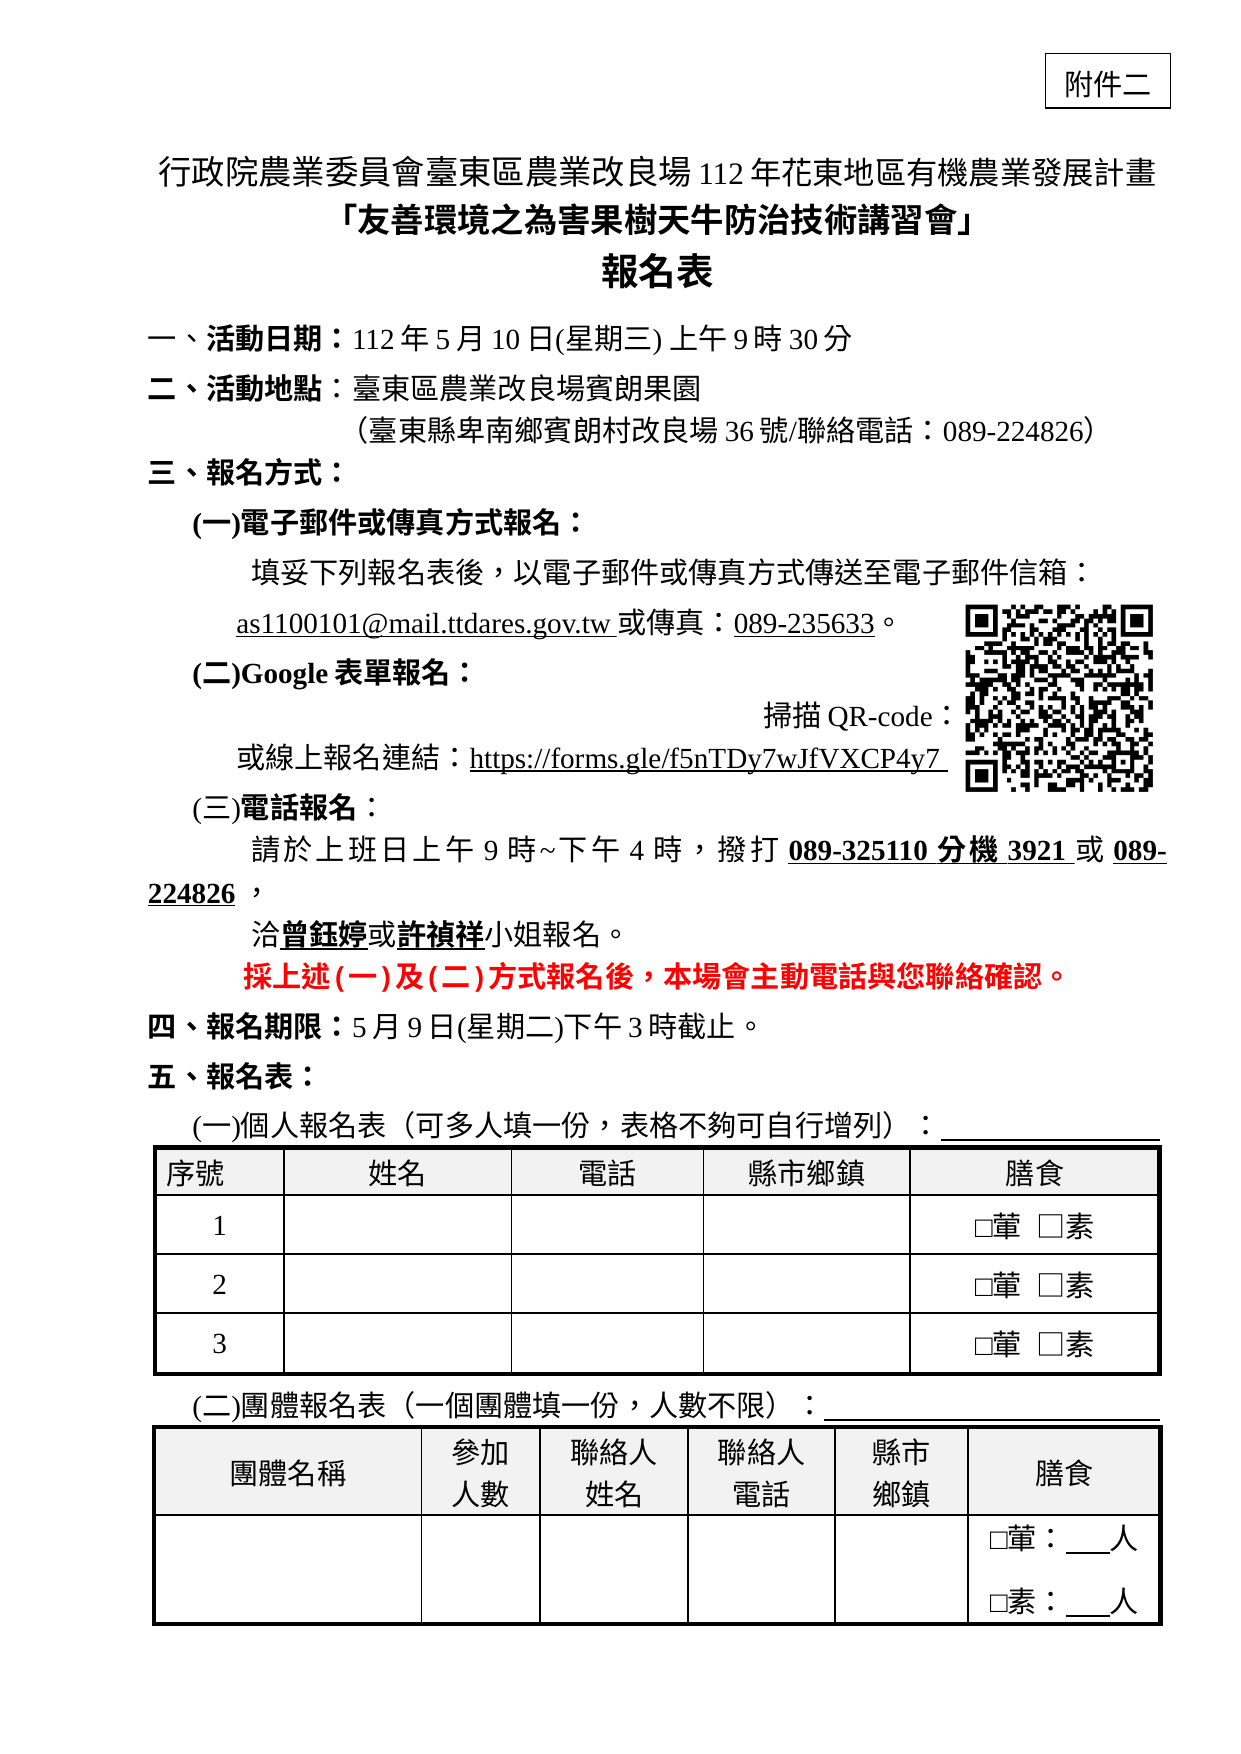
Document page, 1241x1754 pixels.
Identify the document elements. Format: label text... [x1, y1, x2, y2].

table_cell □葷： 人 □素： 人 [969, 1516, 1158, 1621]
text 三、報名方式： [148, 450, 1167, 492]
text 掃描QR-code： [148, 692, 961, 734]
text 請於上班日上午9時~下午4時，撥打089-325110分機3921或089-224826 ， [148, 827, 1167, 911]
table_cell [836, 1516, 967, 1621]
text 行政院農業委員會臺東區農業改良場112年花東地區有機農業發展計畫 [148, 145, 1167, 194]
table_cell [704, 1255, 909, 1312]
table_cell [512, 1314, 703, 1371]
text 附件二 [1061, 61, 1155, 99]
text [1156, 650, 1167, 692]
table_header 姓名 [285, 1150, 511, 1194]
table_header 膳食 [969, 1429, 1158, 1514]
table_header 縣市鄉鎮 [704, 1150, 909, 1194]
table_header 聯絡人 電話 [689, 1429, 834, 1514]
text 四、報名期限：5月9日(星期二)下午3時截止。 [148, 1004, 1167, 1046]
table_header 聯絡人 姓名 [541, 1429, 687, 1514]
table_cell 1 [157, 1196, 283, 1253]
text 或線上報名連結：https://forms.gle/f5nTDy7wJfVXCP4y7 [148, 734, 961, 777]
text 採上述(一)及(二)方式報名後，本場會主動電話與您聯絡確認。 [148, 954, 1167, 996]
table_cell [512, 1255, 703, 1312]
text as1100101@mail.ttdares.gov.tw或傳真：089-235633。 [148, 600, 1167, 642]
table_cell □葷 □素 [911, 1196, 1157, 1253]
table_cell [285, 1314, 511, 1371]
table_cell [541, 1516, 687, 1621]
table_header 縣市 鄉鎮 [836, 1429, 967, 1514]
text (三)電話報名： [148, 784, 1167, 827]
text （臺東縣卑南鄉賓朗村改良場36號/聯絡電話：089-224826） [148, 408, 1167, 450]
table_cell [704, 1196, 909, 1253]
table_header 團體名稱 [156, 1429, 421, 1514]
text 報名表 [148, 242, 1167, 296]
text (一)個人報名表（可多人填一份，表格不夠可自行增列）： [148, 1102, 1167, 1145]
table_cell □葷 □素 [911, 1255, 1157, 1312]
table_cell [285, 1196, 511, 1253]
text 洽曾鈺婷或許禎祥小姐報名。 [148, 911, 1167, 954]
table_cell [689, 1516, 834, 1621]
text 「友善環境之為害果樹天牛防治技術講習會」 [148, 194, 1167, 242]
text 五、報名表： [148, 1054, 1167, 1096]
table_cell 2 [157, 1255, 283, 1312]
text 二、活動地點：臺東區農業改良場賓朗果園 [148, 365, 1167, 408]
text 一、活動日期：112年5月10日(星期三) 上午9時30分 [148, 315, 1167, 358]
table_cell [156, 1516, 421, 1621]
table_cell □葷 □素 [911, 1314, 1157, 1371]
table_header 電話 [512, 1150, 703, 1194]
table_header 膳食 [911, 1150, 1157, 1194]
table_cell [422, 1516, 539, 1621]
table_cell 3 [157, 1314, 283, 1371]
text (一)電子郵件或傳真方式報名： [148, 500, 1167, 542]
table_header 參加 人數 [422, 1429, 539, 1514]
text (二)Google表單報名： [148, 650, 961, 692]
table_cell [512, 1196, 703, 1253]
table_header 序號 [157, 1150, 283, 1194]
text (二)團體報名表（一個團體填一份，人數不限）： [148, 1382, 1167, 1424]
table_cell [285, 1255, 511, 1312]
table_cell [704, 1314, 909, 1371]
text 填妥下列報名表後，以電子郵件或傳真方式傳送至電子郵件信箱： [148, 550, 1167, 592]
